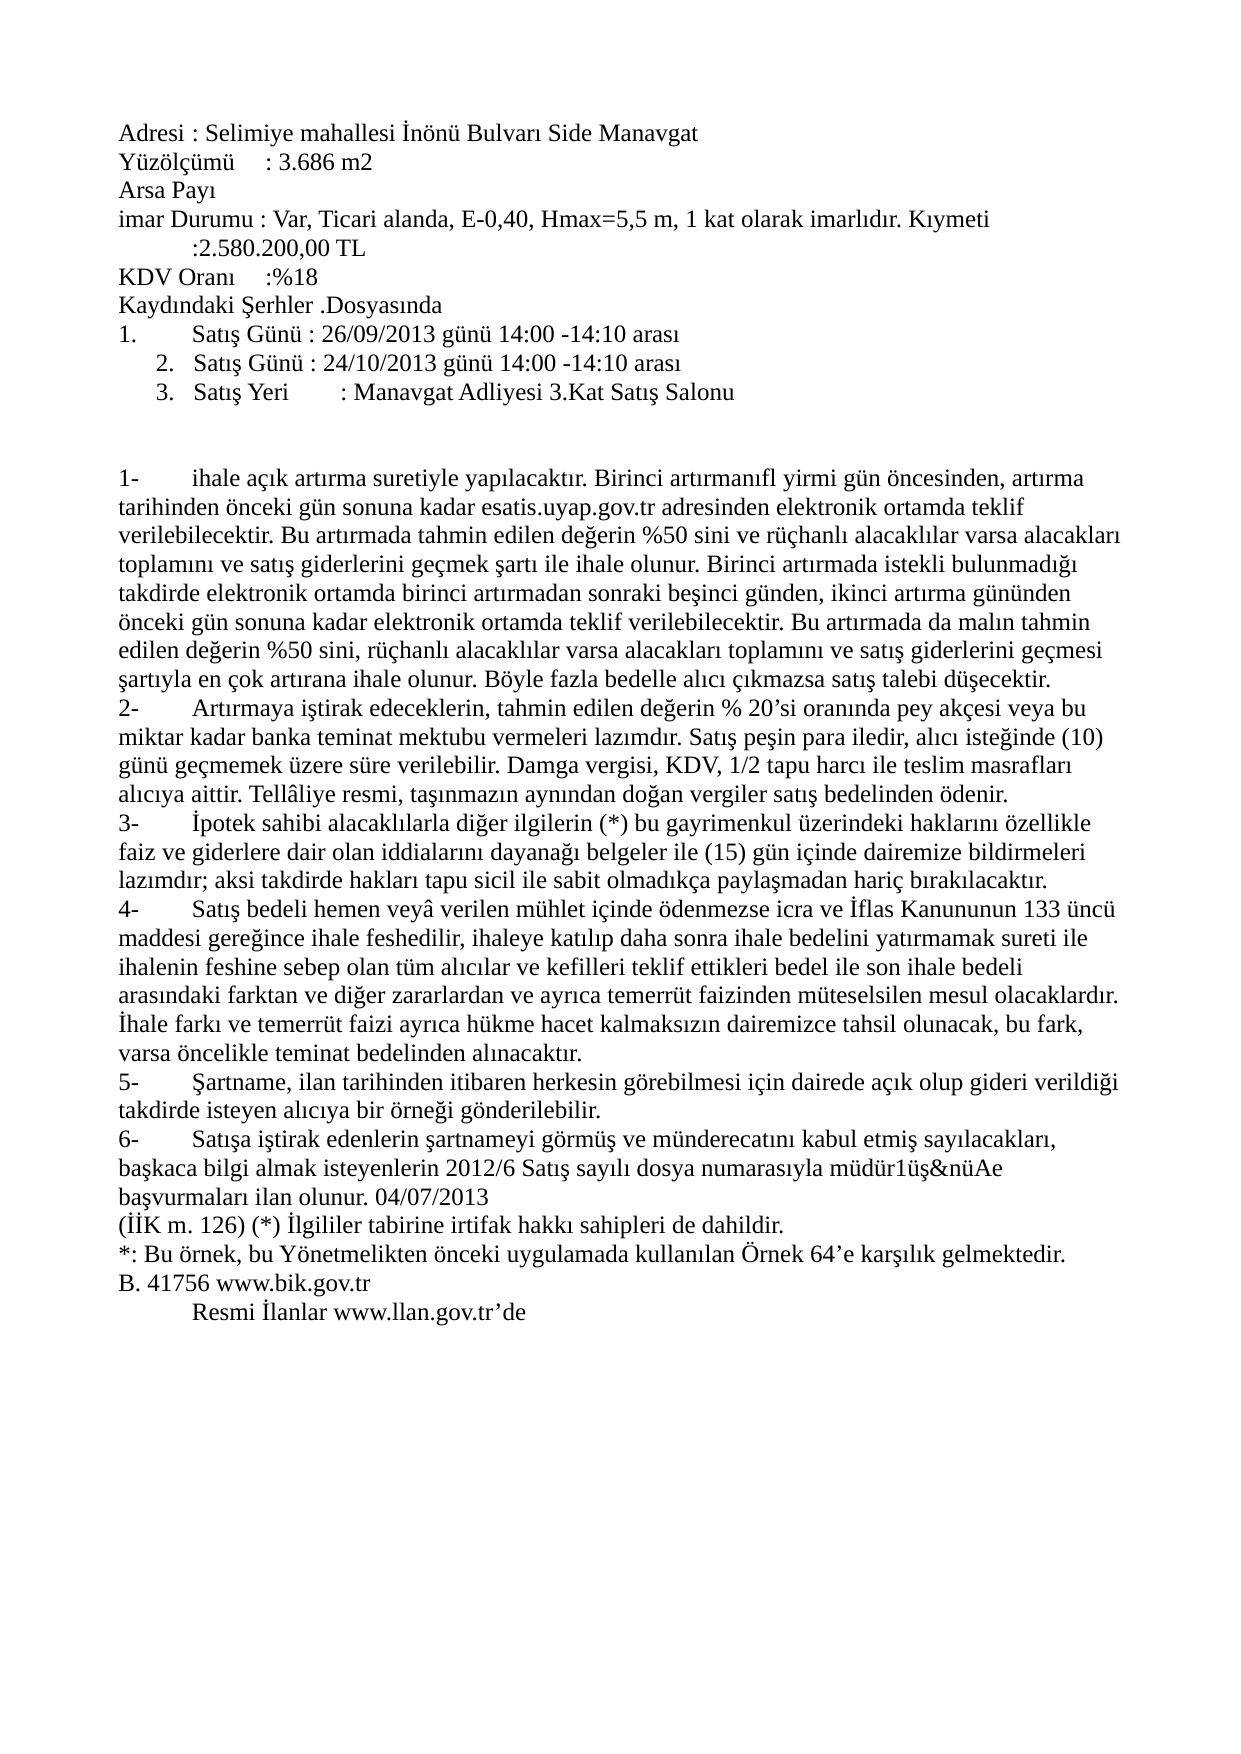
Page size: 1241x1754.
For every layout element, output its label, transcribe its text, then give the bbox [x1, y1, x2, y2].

text 1- ihale açık artırma suretiyle yapılacaktır. Birinci artırmanıfl yirmi gün öncesinden, artırma tarihinden önceki gün sonuna kadar esatis.uyap.gov.tr adresinden elektronik ortamda teklif verilebilecektir. Bu artırmada tahmin edilen değerin %50 sini ve rüçhanlı alacaklılar varsa alacakları toplamını ve satış giderlerini geçmek şartı ile ihale olunur. Birinci artırmada istekli bulunmadığı takdirde elektronik ortamda birinci artırmadan sonraki beşinci günden, ikinci artırma gününden önceki gün sonuna kadar elektronik ortamda teklif verilebilecektir. Bu artırmada da malın tahmin edilen değerin %50 sini, rüçhanlı alacaklılar varsa alacakları toplamını ve satış giderlerini geçmesi şartıyla en çok artırana ihale olunur. Böyle fazla bedelle alıcı çıkmazsa satış talebi düşecektir. [118, 463, 1122, 693]
text *: Bu örnek, bu Yönetmelikten önceki uygulamada kullanılan Örnek 64’e karşılık gelmektedir. [118, 1239, 1122, 1268]
text 1. Satış Günü : 26/09/2013 günü 14:00 -14:10 arası [118, 319, 1122, 348]
text (İİK m. 126) (*) İlgililer tabirine irtifak hakkı sahipleri de dahildir. [118, 1211, 1122, 1239]
text imar Durumu : Var, Ticari alanda, E-0,40, Hmax=5,5 m, 1 kat olarak imarlıdır. Kıymeti :2.580.200,00 TL [118, 204, 1122, 262]
text Arsa Payı [118, 176, 1122, 204]
text Yüzölçümü : 3.686 m2 [118, 147, 1122, 176]
text Kaydındaki Şerhler .Dosyasında [118, 291, 1122, 319]
text 6- Satışa iştirak edenlerin şartnameyi görmüş ve münderecatını kabul etmiş sayılacakları, başkaca bilgi almak isteyenlerin 2012/6 Satış sayılı dosya numarasıyla müdür1üş&nüAe başvurmaları ilan olunur. 04/07/2013 [118, 1124, 1122, 1211]
text 3- İpotek sahibi alacaklılarla diğer ilgilerin (*) bu gayrimenkul üzerindeki haklarını özellikle faiz ve giderlere dair olan iddialarını dayanağı belgeler ile (15) gün içinde dairemize bildirmeleri lazımdır; aksi takdirde hakları tapu sicil ile sabit olmadıkça paylaşmadan hariç bırakılacaktır. [118, 808, 1122, 894]
text 4- Satış bedeli hemen veyâ verilen mühlet içinde ödenmezse icra ve İflas Kanununun 133 üncü maddesi gereğince ihale feshedilir, ihaleye katılıp daha sonra ihale bedelini yatırmamak sureti ile ihalenin feshine sebep olan tüm alıcılar ve kefilleri teklif ettikleri bedel ile son ihale bedeli arasındaki farktan ve diğer zararlardan ve ayrıca temerrüt faizinden müteselsilen mesul olacaklardır. İhale farkı ve temerrüt faizi ayrıca hükme hacet kalmaksızın dairemizce tahsil olunacak, bu fark, varsa öncelikle teminat bedelinden alınacaktır. [118, 894, 1122, 1067]
text Resmi İlanlar www.llan.gov.tr’de [118, 1297, 1122, 1326]
text 2- Artırmaya iştirak edeceklerin, tahmin edilen değerin % 20’si oranında pey akçesi veya bu miktar kadar banka teminat mektubu vermeleri lazımdır. Satış peşin para iledir, alıcı isteğinde (10) günü geçmemek üzere süre verilebilir. Damga vergisi, KDV, 1/2 tapu harcı ile teslim masrafları alıcıya aittir. Tellâliye resmi, taşınmazın aynından doğan vergiler satış bedelinden ödenir. [118, 693, 1122, 808]
list Satış Günü : 24/10/2013 günü 14:00 -14:10 arası [156, 348, 1122, 377]
list Satış Yeri : Manavgat Adliyesi 3.Kat Satış Salonu [156, 377, 1122, 406]
text 5- Şartname, ilan tarihinden itibaren herkesin görebilmesi için dairede açık olup gideri verildiği takdirde isteyen alıcıya bir örneği gönderilebilir. [118, 1067, 1122, 1124]
text KDV Oranı :%18 [118, 262, 1122, 291]
text B. 41756 www.bik.gov.tr [118, 1268, 1122, 1297]
text Adresi : Selimiye mahallesi İnönü Bulvarı Side Manavgat [118, 118, 1122, 147]
